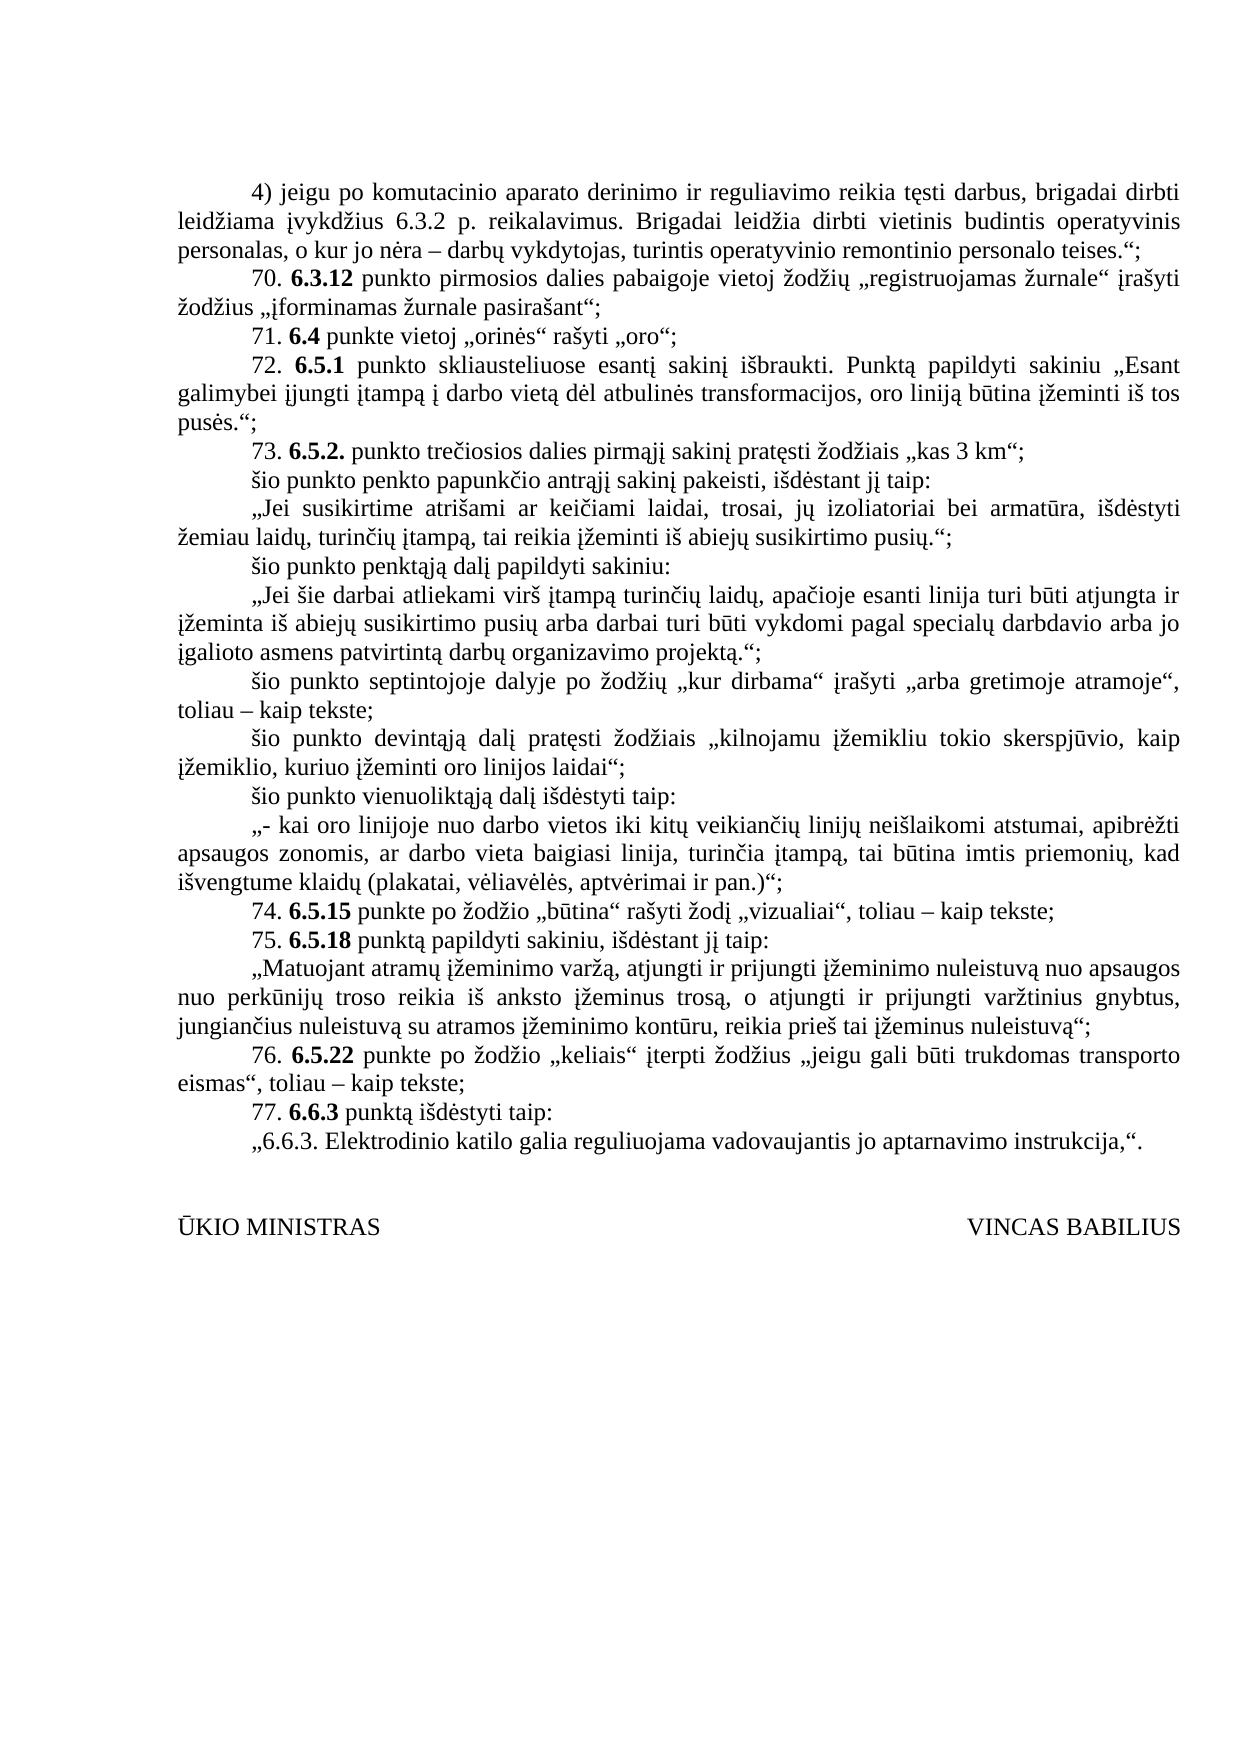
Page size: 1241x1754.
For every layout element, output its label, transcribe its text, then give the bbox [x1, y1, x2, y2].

text „6.6.3. Elektrodinio katilo galia reguliuojama vadovaujantis jo aptarnavimo instrukcija,“. [177, 1126, 1181, 1155]
text „Jei šie darbai atliekami virš įtampą turinčių laidų, apačioje esanti linija turi būti atjungta ir įžeminta iš abiejų susikirtimo pusių arba darbai turi būti vykdomi pagal specialų darbdavio arba jo įgalioto asmens patvirtintą darbų organizavimo projektą.“; [177, 580, 1181, 666]
text 72. 6.5.1 punkto skliausteliuose esantį sakinį išbraukti. Punktą papildyti sakiniu „Esant galimybei įjungti įtampą į darbo vietą dėl atbulinės transformacijos, oro liniją būtina įžeminti iš tos pusės.“; [177, 350, 1181, 436]
text šio punkto penktąją dalį papildyti sakiniu: [177, 551, 1181, 580]
text 74. 6.5.15 punkte po žodžio „būtina“ rašyti žodį „vizualiai“, toliau – kaip tekste; [177, 896, 1181, 925]
text šio punkto vienuoliktąją dalį išdėstyti taip: [177, 781, 1181, 810]
text ŪKIO MINISTRAS VINCAS BABILIUS [177, 1212, 1181, 1241]
text 73. 6.5.2. punkto trečiosios dalies pirmąjį sakinį pratęsti žodžiais „kas 3 km“; [177, 436, 1181, 465]
text 4) jeigu po komutacinio aparato derinimo ir reguliavimo reikia tęsti darbus, brigadai dirbti leidžiama įvykdžius 6.3.2 p. reikalavimus. Brigadai leidžia dirbti vietinis budintis operatyvinis personalas, o kur jo nėra – darbų vykdytojas, turintis operatyvinio remontinio personalo teises.“; [177, 177, 1181, 263]
text „Jei susikirtime atrišami ar keičiami laidai, trosai, jų izoliatoriai bei armatūra, išdėstyti žemiau laidų, turinčių įtampą, tai reikia įžeminti iš abiejų susikirtimo pusių.“; [177, 493, 1181, 551]
text šio punkto penkto papunkčio antrąjį sakinį pakeisti, išdėstant jį taip: [177, 465, 1181, 493]
text šio punkto septintojoje dalyje po žodžių „kur dirbama“ įrašyti „arba gretimoje atramoje“, toliau – kaip tekste; [177, 666, 1181, 723]
text 76. 6.5.22 punkte po žodžio „keliais“ įterpti žodžius „jeigu gali būti trukdomas transporto eismas“, toliau – kaip tekste; [177, 1040, 1181, 1097]
text 77. 6.6.3 punktą išdėstyti taip: [177, 1097, 1181, 1126]
text šio punkto devintąją dalį pratęsti žodžiais „kilnojamu įžemikliu tokio skerspjūvio, kaip įžemiklio, kuriuo įžeminti oro linijos laidai“; [177, 723, 1181, 781]
text „Matuojant atramų įžeminimo varžą, atjungti ir prijungti įžeminimo nuleistuvą nuo apsaugos nuo perkūnijų troso reikia iš anksto įžeminus trosą, o atjungti ir prijungti varžtinius gnybtus, jungiančius nuleistuvą su atramos įžeminimo kontūru, reikia prieš tai įžeminus nuleistuvą“; [177, 953, 1181, 1040]
text „- kai oro linijoje nuo darbo vietos iki kitų veikiančių linijų neišlaikomi atstumai, apibrėžti apsaugos zonomis, ar darbo vieta baigiasi linija, turinčia įtampą, tai būtina imtis priemonių, kad išvengtume klaidų (plakatai, vėliavėlės, aptvėrimai ir pan.)“; [177, 810, 1181, 896]
text 75. 6.5.18 punktą papildyti sakiniu, išdėstant jį taip: [177, 925, 1181, 953]
text 70. 6.3.12 punkto pirmosios dalies pabaigoje vietoj žodžių „registruojamas žurnale“ įrašyti žodžius „įforminamas žurnale pasirašant“; [177, 263, 1181, 321]
text 71. 6.4 punkte vietoj „orinės“ rašyti „oro“; [177, 321, 1181, 350]
